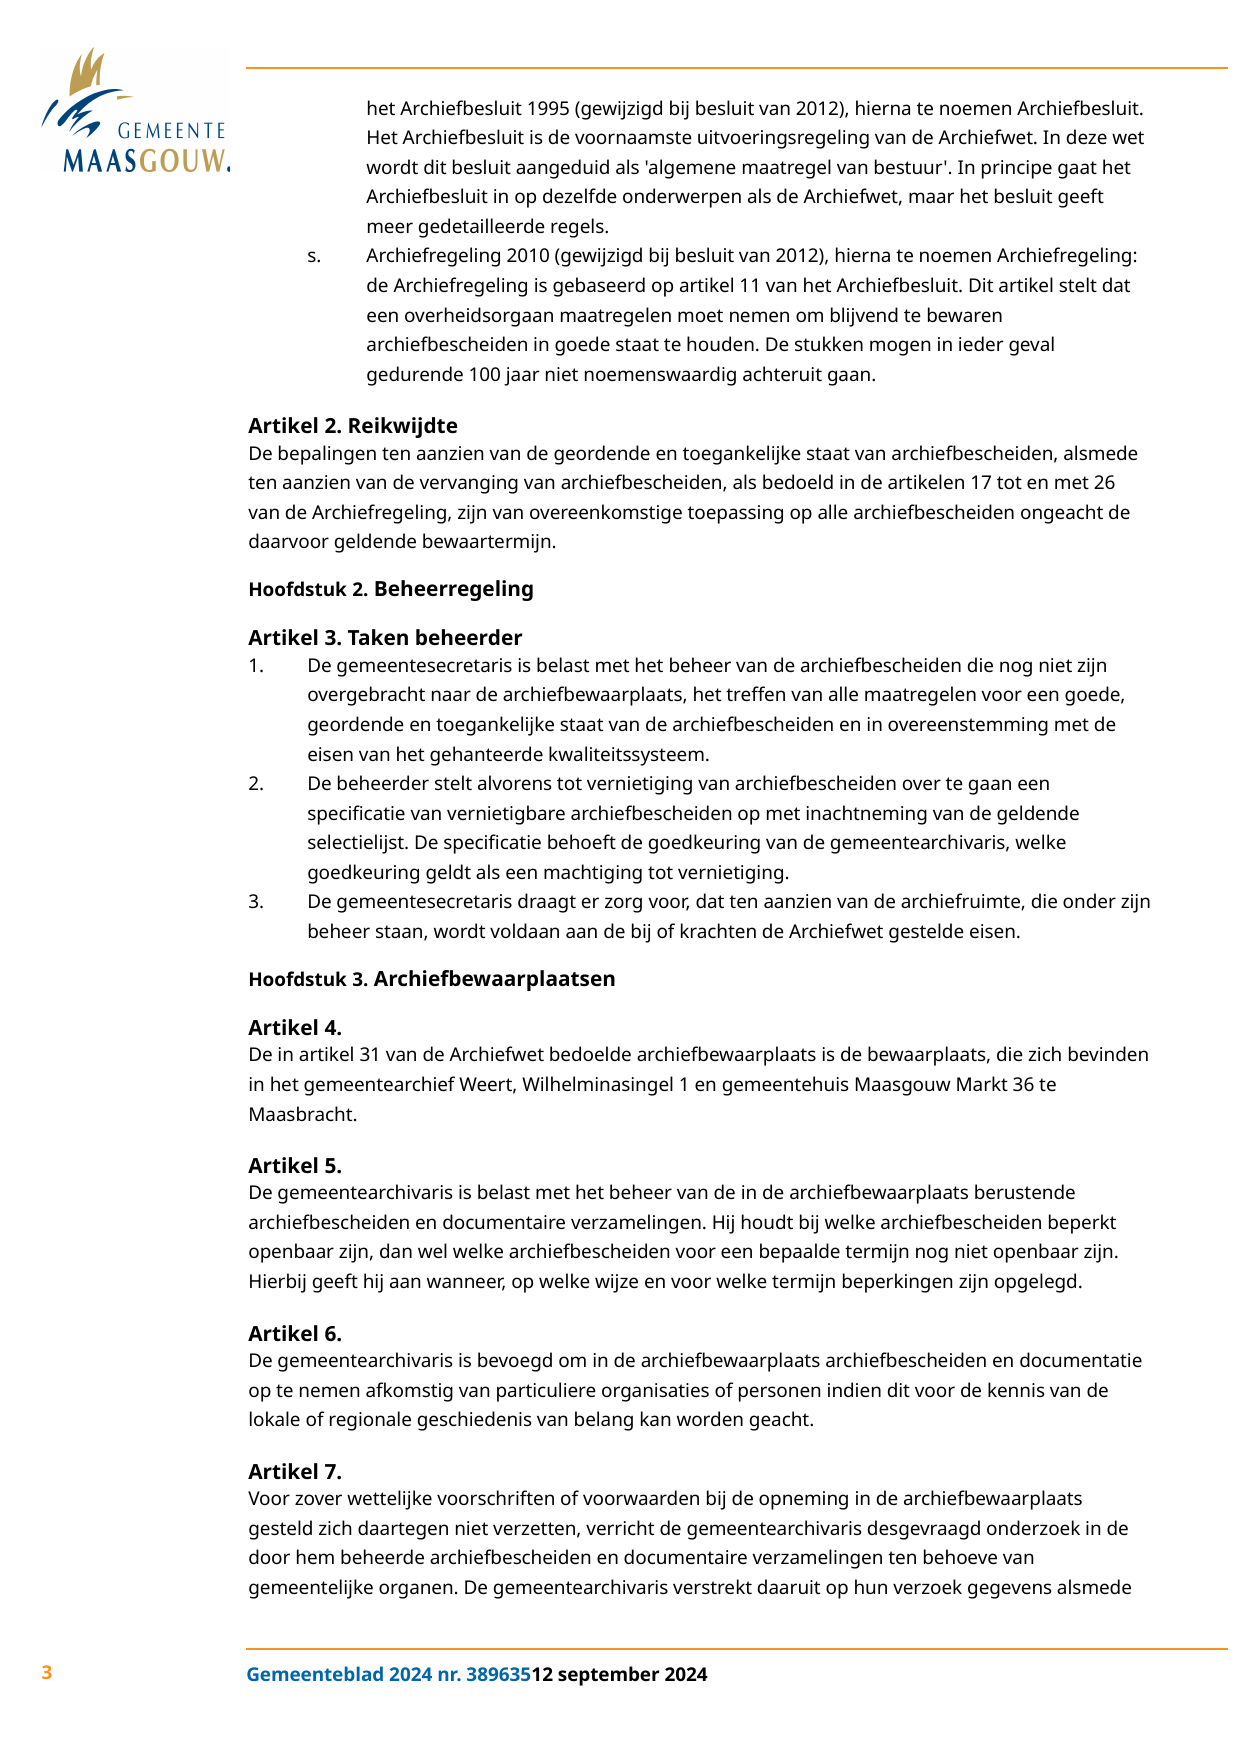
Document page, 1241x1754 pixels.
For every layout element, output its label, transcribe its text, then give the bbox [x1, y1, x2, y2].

text Artikel 7. [248, 1457, 1152, 1485]
text Artikel 3. Taken beheerder [248, 623, 1152, 652]
text Hoofdstuk 2. Beheerregeling [248, 574, 1152, 603]
text De gemeentearchivaris is belast met het beheer van de in de archiefbewaarplaats berustende archiefbescheiden en documentaire verzamelingen. Hij houdt bij welke archiefbescheiden beperkt openbaar zijn, dan wel welke archiefbescheiden voor een bepaalde termijn nog niet openbaar zijn. Hierbij geeft hij aan wanneer, op welke wijze en voor welke termijn beperkingen zijn opgelegd. [248, 1179, 1152, 1294]
text De gemeentearchivaris is bevoegd om in de archiefbewaarplaats archiefbescheiden en documentatie op te nemen afkomstig van particuliere organisaties of personen indien dit voor de kennis van de lokale of regionale geschiedenis van belang kan worden geacht. [248, 1347, 1152, 1432]
list Het Archiefbesluit is de voornaamste uitvoeringsregeling van de Archiefwet. In deze wet wordt dit besluit aangeduid als 'algemene maatregel van bestuur'. In principe gaat het Archiefbesluit in op dezelfde onderwerpen als de Archiefwet, maar het besluit geeft meer gedetailleerde regels. [307, 124, 1152, 239]
text Artikel 4. [248, 1013, 1152, 1042]
list De beheerder stelt alvorens tot vernietiging van archiefbescheiden over te gaan een specificatie van vernietigbare archiefbescheiden op met inachtneming van de geldende selectielijst. De specificatie behoeft de goedkeuring van de gemeentearchivaris, welke goedkeuring geldt als een machtiging tot vernietiging. [248, 770, 1152, 885]
text Voor zover wettelijke voorschriften of voorwaarden bij de opneming in de archiefbewaarplaats gesteld zich daartegen niet verzetten, verricht de gemeentearchivaris desgevraagd onderzoek in de door hem beheerde archiefbescheiden en documentaire verzamelingen ten behoeve van gemeentelijke organen. De gemeentearchivaris verstrekt daaruit op hun verzoek gegevens alsmede [248, 1485, 1152, 1600]
text De bepalingen ten aanzien van de geordende en toegankelijke staat van archiefbescheiden, alsmede ten aanzien van de vervanging van archiefbescheiden, als bedoeld in de artikelen 17 tot en met 26 van de Archiefregeling, zijn van overeenkomstige toepassing op alle archiefbescheiden ongeacht de daarvoor geldende bewaartermijn. [248, 440, 1152, 554]
text Artikel 6. [248, 1319, 1152, 1347]
text Artikel 2. Reikwijdte [248, 411, 1152, 440]
picture [41, 47, 231, 172]
list de Archiefregeling is gebaseerd op artikel 11 van het Archiefbesluit. Dit artikel stelt dat een overheidsorgaan maatregelen moet nemen om blijvend te bewaren archiefbescheiden in goede staat te houden. De stukken mogen in ieder geval gedurende 100 jaar niet noemenswaardig achteruit gaan. [307, 272, 1152, 387]
list De gemeentesecretaris draagt er zorg voor, dat ten aanzien van de archiefruimte, die onder zijn beheer staan, wordt voldaan aan de bij of krachten de Archiefwet gestelde eisen. [248, 889, 1152, 944]
list De gemeentesecretaris is belast met het beheer van de archiefbescheiden die nog niet zijn overgebracht naar de archiefbewaarplaats, het treffen van alle maatregelen voor een goede, geordende en toegankelijke staat van de archiefbescheiden en in overeenstemming met de eisen van het gehanteerde kwaliteitssysteem. [248, 652, 1152, 766]
text Artikel 5. [248, 1151, 1152, 1179]
list Archiefregeling 2010 (gewijzigd bij besluit van 2012), hierna te noemen Archiefregeling: [307, 243, 1152, 268]
text Hoofdstuk 3. Archiefbewaarplaatsen [248, 964, 1152, 992]
list het Archiefbesluit 1995 (gewijzigd bij besluit van 2012), hierna te noemen Archiefbesluit. [307, 95, 1152, 121]
text De in artikel 31 van de Archiefwet bedoelde archiefbewaarplaats is de bewaarplaats, die zich bevinden in het gemeentearchief Weert, Wilhelminasingel 1 en gemeentehuis Maasgouw Markt 36 te Maasbracht. [248, 1042, 1152, 1126]
